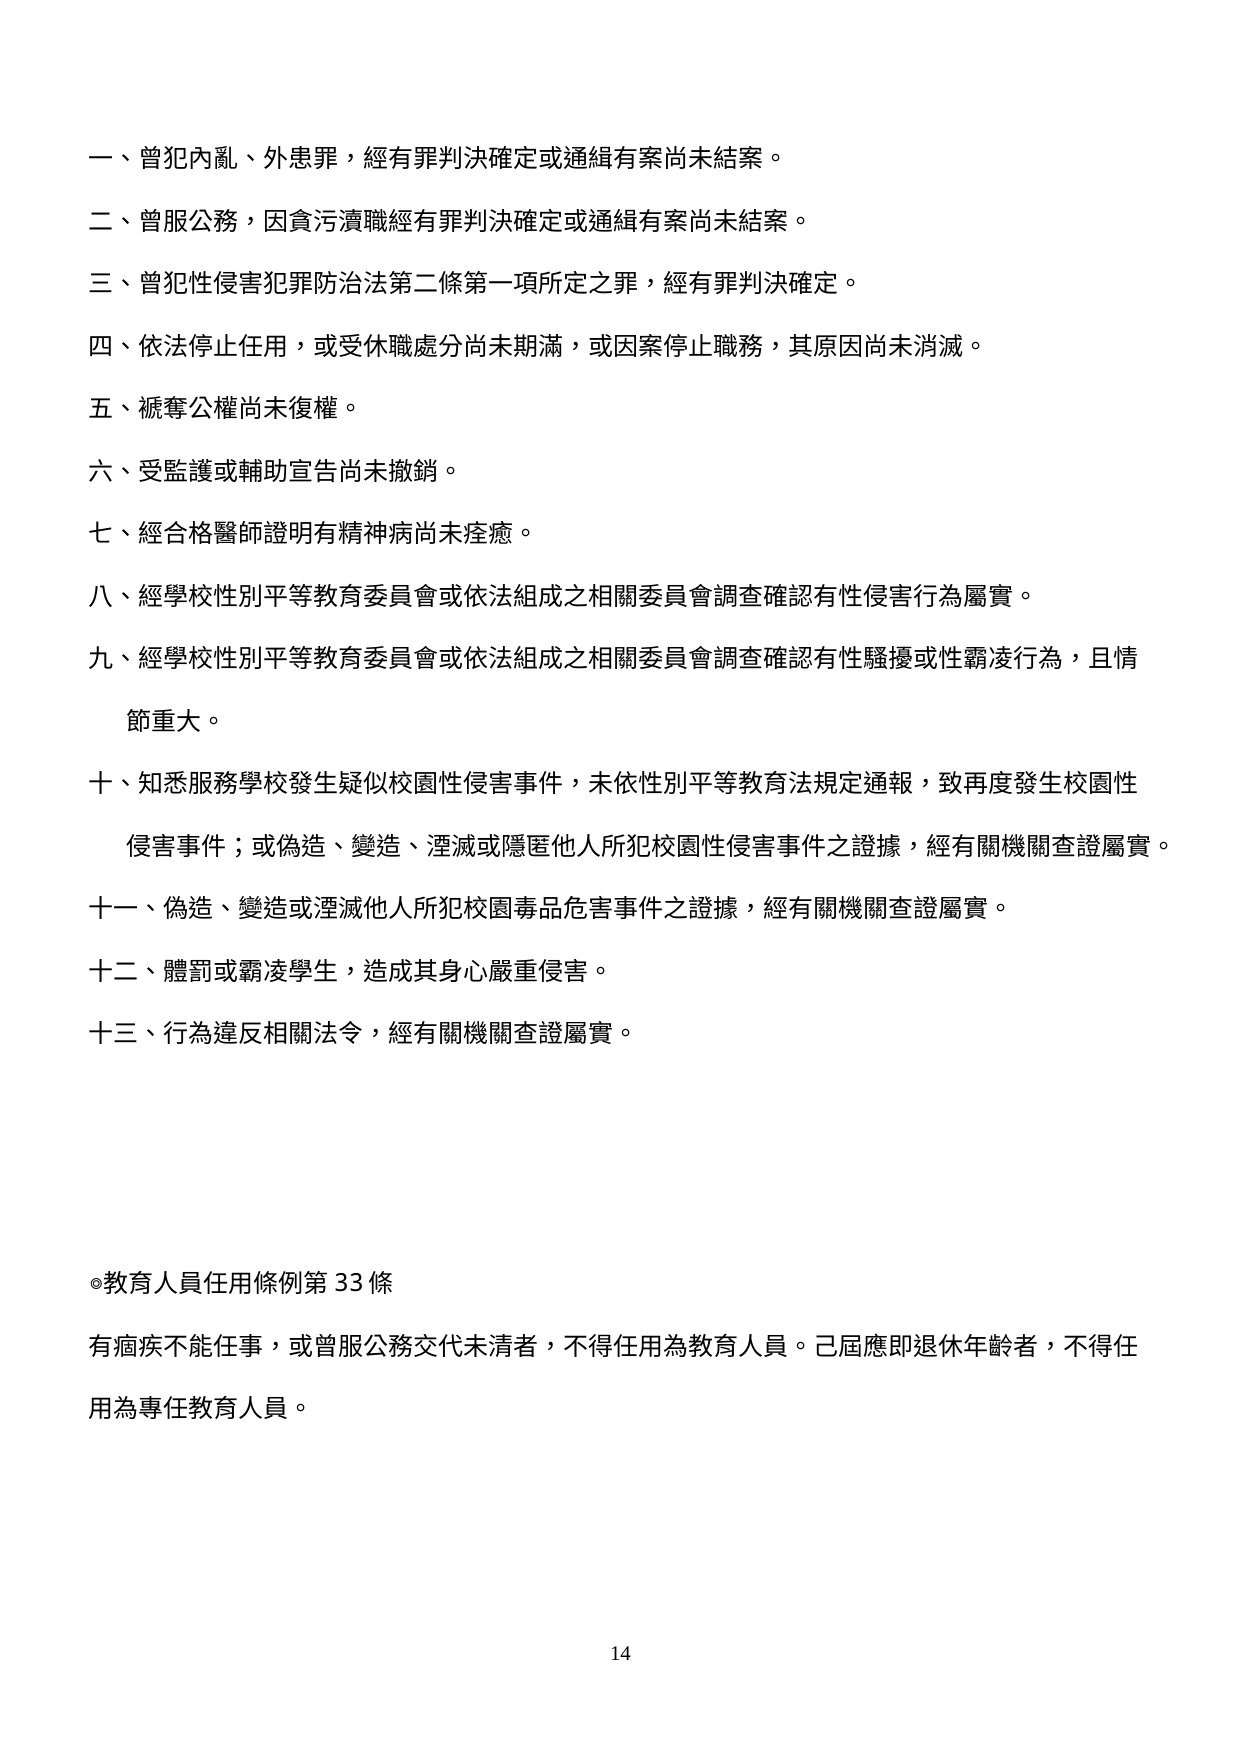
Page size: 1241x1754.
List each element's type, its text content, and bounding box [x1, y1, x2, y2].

text 一、曾犯內亂、外患罪，經有罪判決確定或通緝有案尚未結案。 [89, 115, 1152, 177]
text 十三、行為違反相關法令，經有關機關查證屬實。 [89, 990, 1152, 1052]
text ◎教育人員任用條例第33條 [89, 1240, 1152, 1302]
text 八、經學校性別平等教育委員會或依法組成之相關委員會調查確認有性侵害行為屬實。 [89, 552, 1152, 615]
text 十一、偽造、變造或湮滅他人所犯校園毒品危害事件之證據，經有關機關查證屬實。 [89, 865, 1152, 927]
text 十二、體罰或霸凌學生，造成其身心嚴重侵害。 [89, 927, 1152, 990]
text 四、依法停止任用，或受休職處分尚未期滿，或因案停止職務，其原因尚未消滅。 [89, 302, 1152, 365]
text 九、經學校性別平等教育委員會或依法組成之相關委員會調查確認有性騷擾或性霸凌行為，且情節重大。 [89, 615, 1152, 740]
text 五、褫奪公權尚未復權。 [89, 365, 1152, 427]
text 二、曾服公務，因貪污瀆職經有罪判決確定或通緝有案尚未結案。 [89, 177, 1152, 240]
text 有痼疾不能任事，或曾服公務交代未清者，不得任用為教育人員。己屆應即退休年齡者，不得任用為專任教育人員。 [89, 1302, 1152, 1427]
text 三、曾犯性侵害犯罪防治法第二條第一項所定之罪，經有罪判決確定。 [89, 240, 1152, 302]
text 十、知悉服務學校發生疑似校園性侵害事件，未依性別平等教育法規定通報，致再度發生校園性侵害事件；或偽造、變造、湮滅或隱匿他人所犯校園性侵害事件之證據，經有關機關查證屬實。 [89, 740, 1152, 865]
text 七、經合格醫師證明有精神病尚未痊癒。 [89, 490, 1152, 552]
text 六、受監護或輔助宣告尚未撤銷。 [89, 427, 1152, 490]
